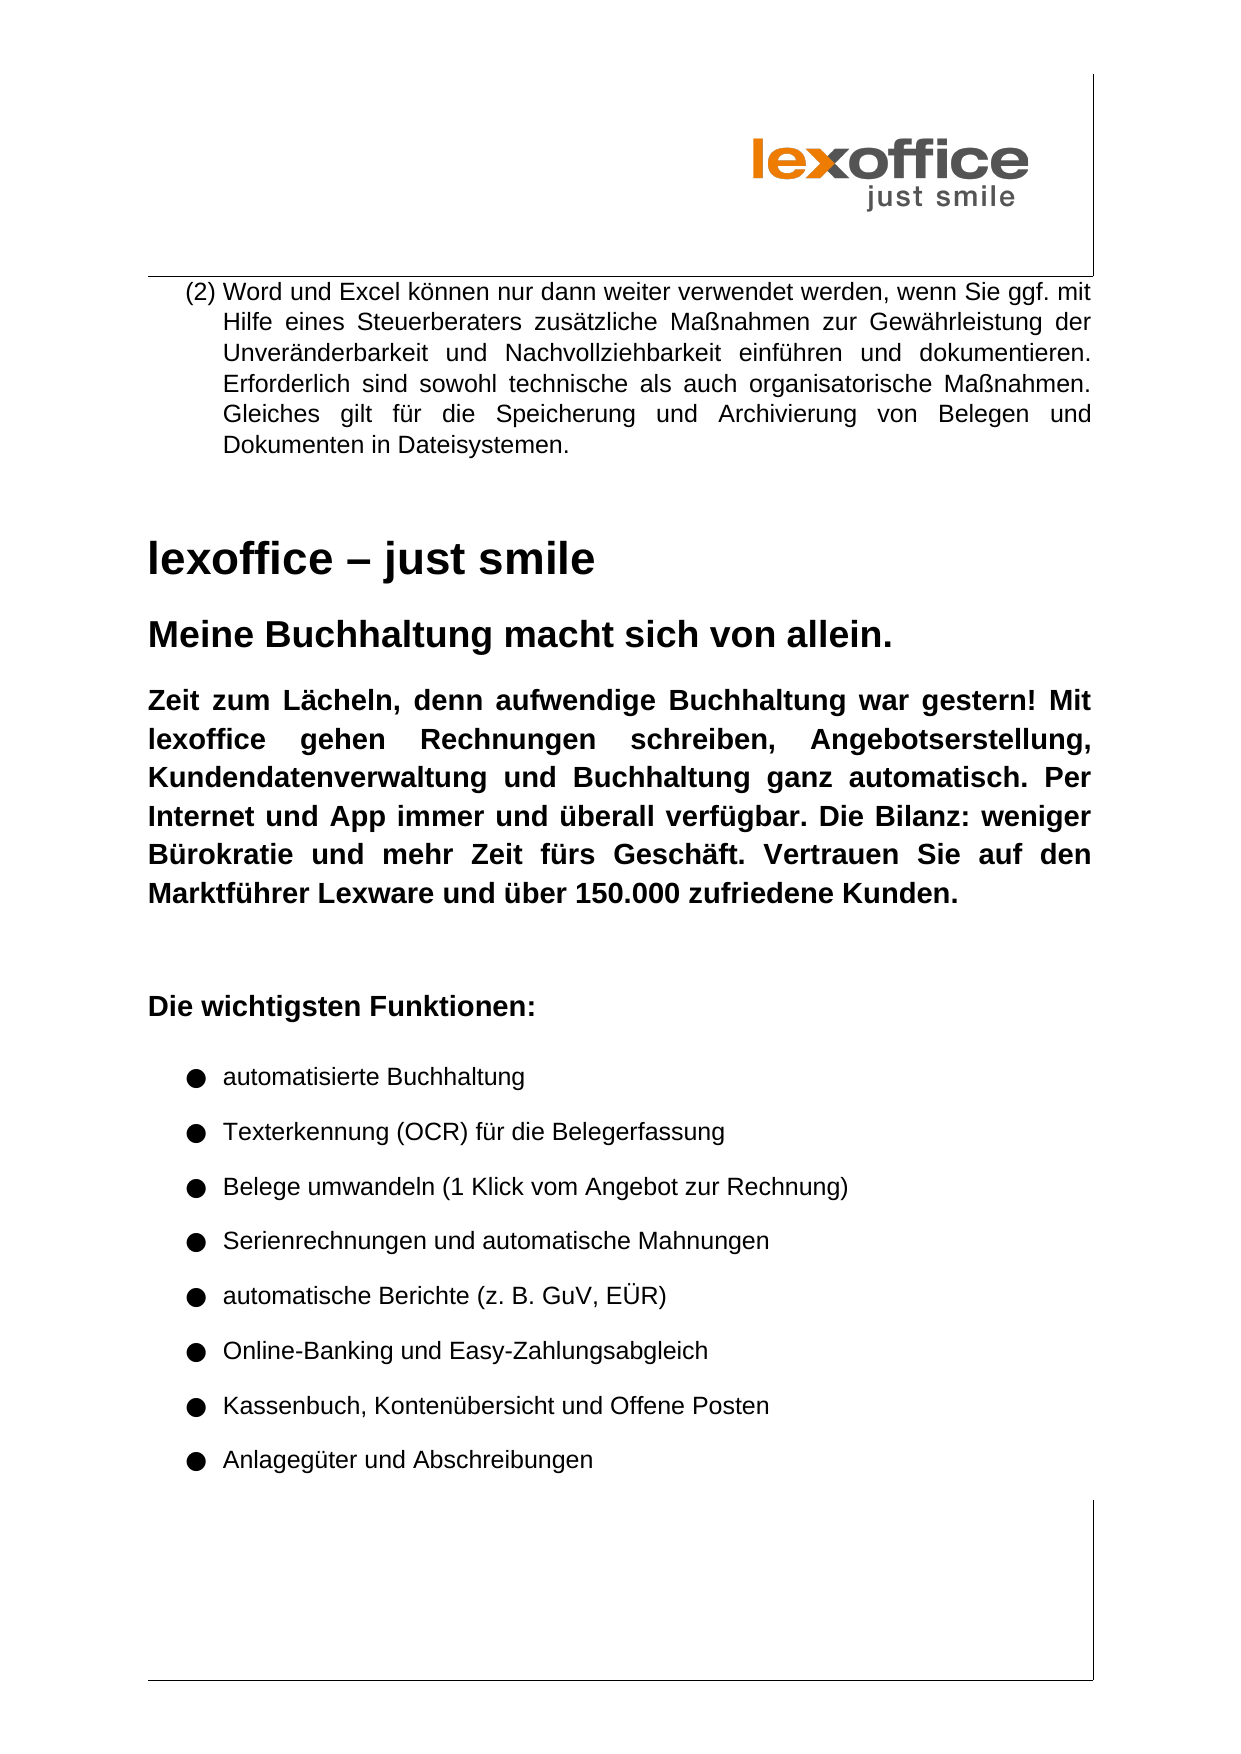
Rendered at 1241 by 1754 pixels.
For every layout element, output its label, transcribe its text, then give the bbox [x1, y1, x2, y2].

list automatische Berichte (z. B. GuV, EÜR) [185, 1268, 1093, 1319]
list Anlagegüter und Abschreibungen [185, 1432, 1093, 1483]
list Word und Excel können nur dann weiter verwendet werden, wenn Sie ggf. mit Hilfe eines Steuerberaters zusätzliche Maßnahmen zur Gewährleistung der Unveränderbarkeit und Nachvollziehbarkeit einführen und dokumentieren. Erforderlich sind sowohl technische als auch organisatorische Maßnahmen. Gleiches gilt für die Speicherung und Archivierung von Belegen und Dokumenten in Dateisystemen. [185, 276, 1093, 459]
text Meine Buchhaltung macht sich von allein. [148, 613, 1093, 656]
list Belege umwandeln (1 Klick vom Angebot zur Rechnung) [185, 1158, 1093, 1209]
text Die wichtigsten Funktionen: [148, 989, 1093, 1023]
list Online-Banking und Easy-Zahlungsabgleich [185, 1322, 1093, 1374]
list Kassenbuch, Kontenübersicht und Offene Posten [185, 1377, 1093, 1428]
list automatisierte Buchhaltung [185, 1048, 1093, 1100]
picture [753, 138, 1029, 212]
text Zeit zum Lächeln, denn aufwendige Buchhaltung war gestern! Mit lexoffice gehen Rechnungen schreiben, Angebotserstellung, Kundendatenverwaltung und Buchhaltung ganz automatisch. Per Internet und App immer und überall verfügbar. Die Bilanz: weniger Bürokratie und mehr Zeit fürs Geschäft. Vertrauen Sie auf den Marktführer Lexware und über 150.000 zufriedene Kunden. [148, 683, 1093, 909]
list Texterkennung (OCR) für die Belegerfassung [185, 1103, 1093, 1154]
text lexoffice – just smile [148, 531, 1093, 584]
list Serienrechnungen und automatische Mahnungen [185, 1213, 1093, 1264]
